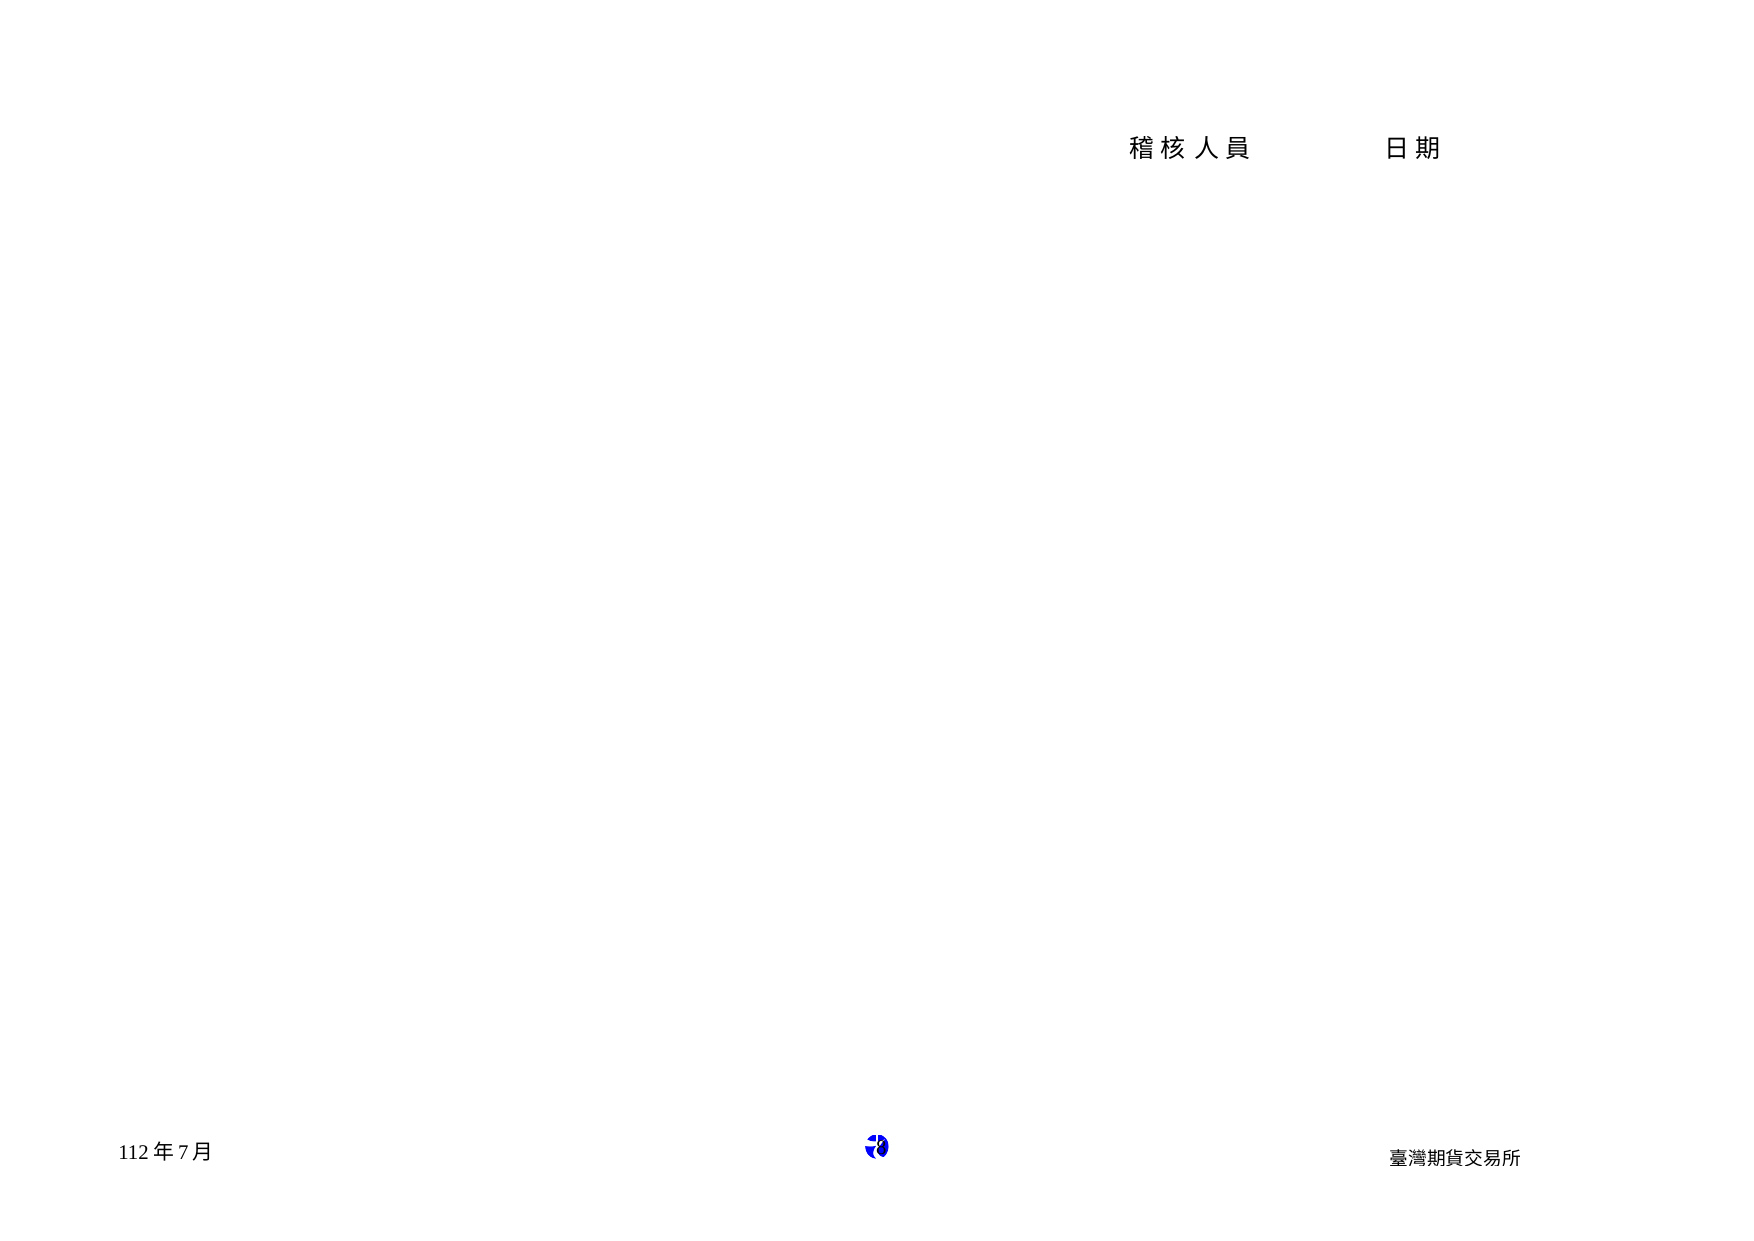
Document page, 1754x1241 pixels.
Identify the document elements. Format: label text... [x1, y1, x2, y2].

text 稽核人員 日期 [122, 105, 1443, 167]
